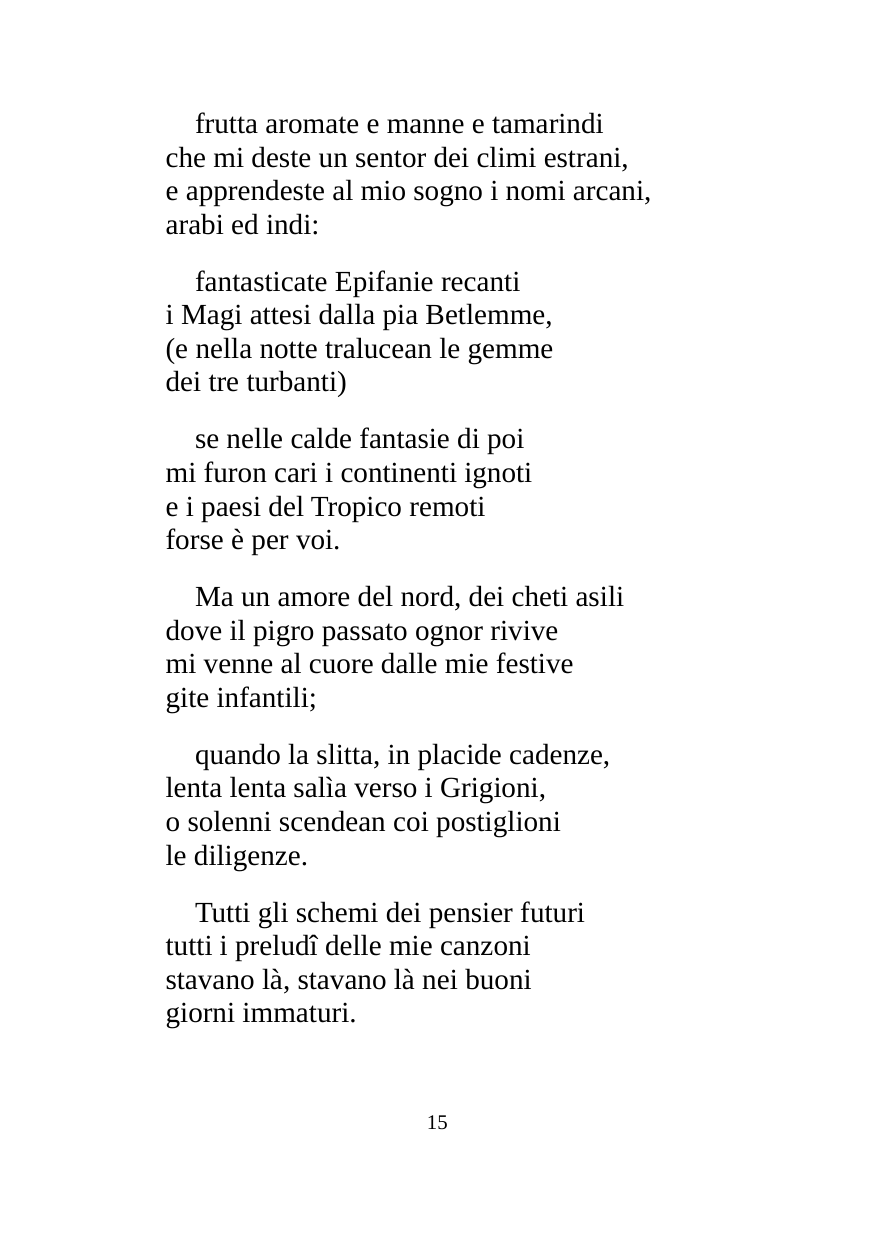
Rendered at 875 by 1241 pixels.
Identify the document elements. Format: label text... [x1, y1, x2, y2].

text Ma un amore del nord, dei cheti asili dove il pigro passato ognor rivive mi venne al cuore dalle mie festive gite infantili; [165, 579, 768, 713]
text frutta aromate e manne e tamarindi che mi deste un sentor dei climi estrani, e apprendeste al mio sogno i nomi arcani, arabi ed indi: [165, 106, 768, 240]
text se nelle calde fantasie di poi mi furon cari i continenti ignoti e i paesi del Tropico remoti forse è per voi. [165, 422, 768, 556]
text fantasticate Epifanie recanti i Magi attesi dalla pia Betlemme, (e nella notte tralucean le gemme dei tre turbanti) [165, 264, 768, 398]
text quando la slitta, in placide cadenze, lenta lenta salìa verso i Grigioni, o solenni scendean coi postiglioni le diligenze. [165, 737, 768, 871]
text Tutti gli schemi dei pensier futuri tutti i preludî delle mie canzoni stavano là, stavano là nei buoni giorni immaturi. [165, 895, 768, 1029]
